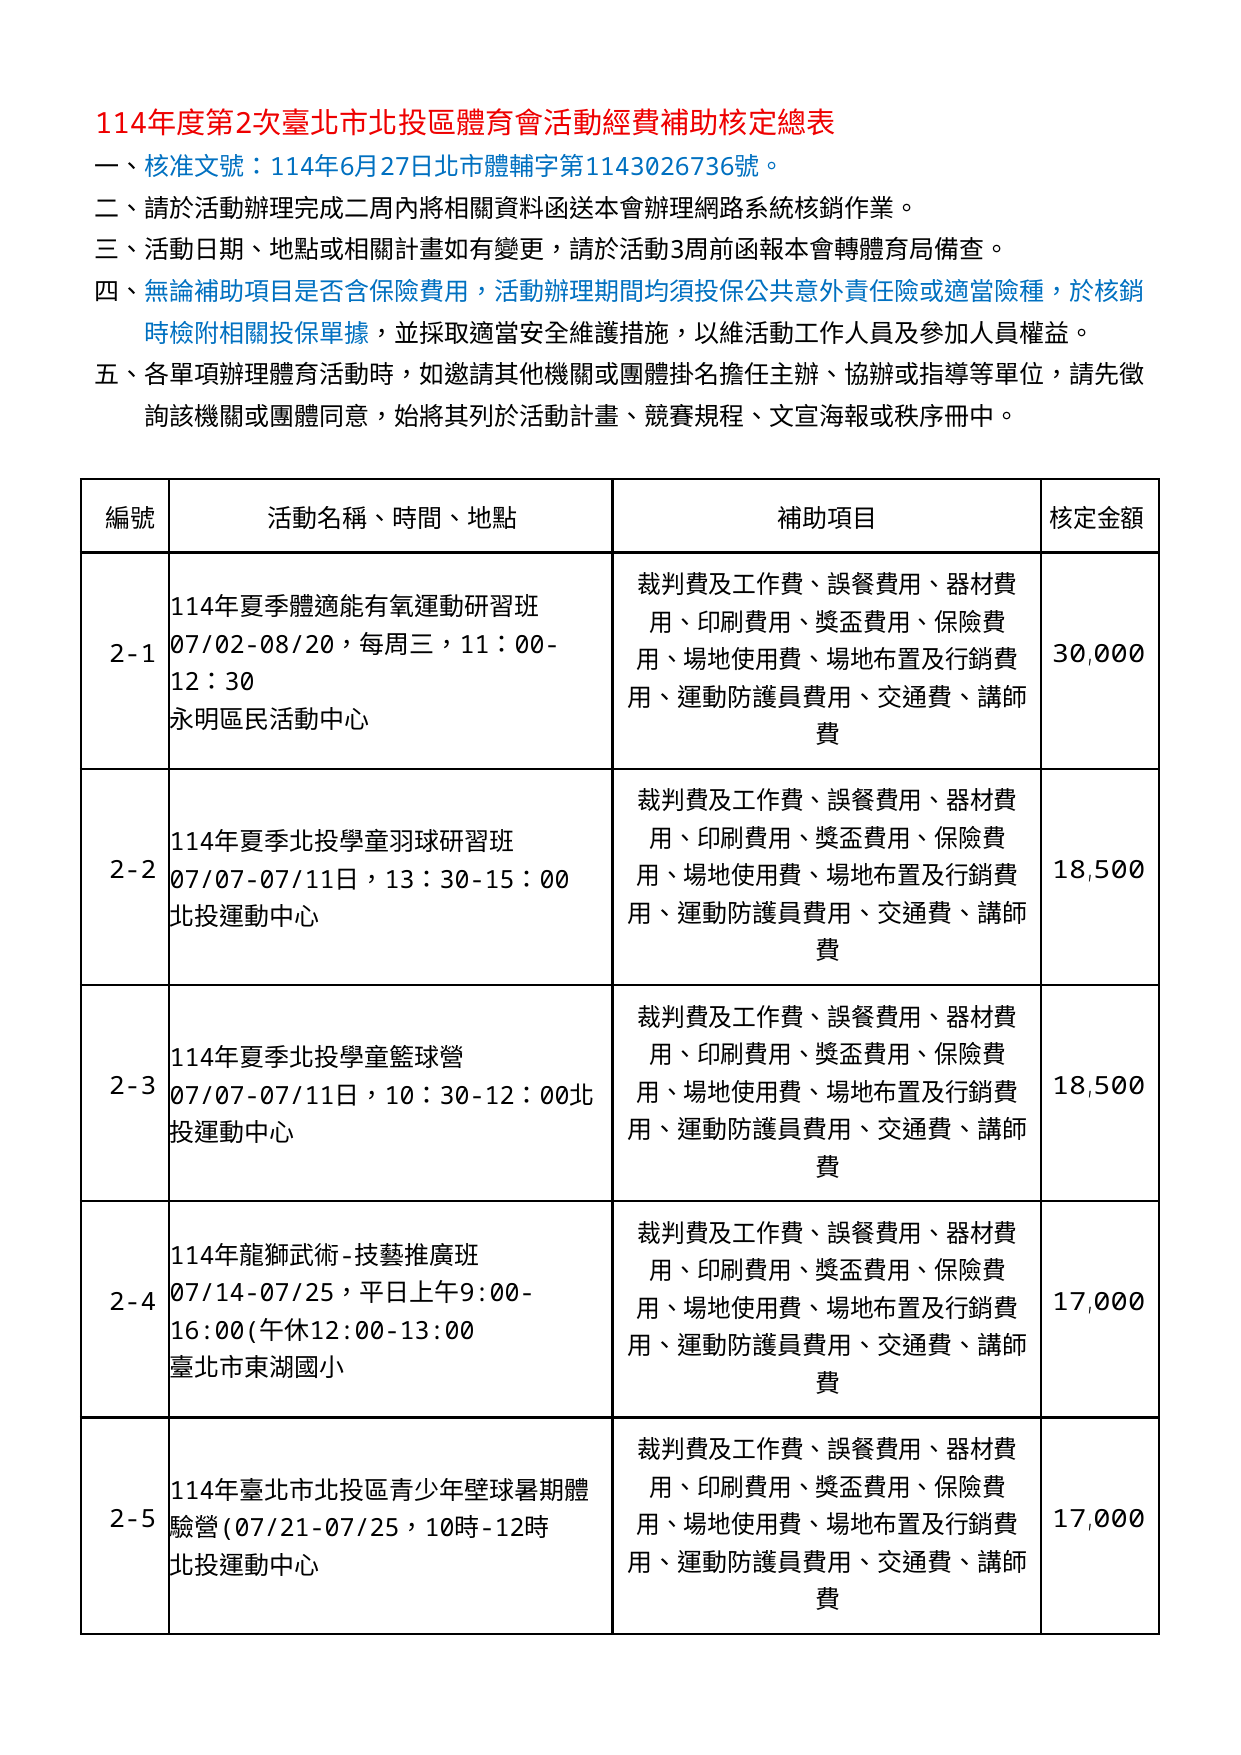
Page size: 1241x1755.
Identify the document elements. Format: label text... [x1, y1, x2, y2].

table_cell 裁判費及工作費、誤餐費用、器材費用、印刷費用、獎盃費用、保險費用、場地使用費、場地布置及行銷費用、運動防護員費用、交通費、講師費 [614, 1419, 1040, 1633]
table_cell 2-4 [82, 1202, 168, 1416]
table_cell 114年龍獅武術-技藝推廣班 07/14-07/25，平日上午9:00-16:00(午休12:00-13:00 臺北市東湖國小 [170, 1202, 611, 1416]
text 114年度第2次臺北市北投區體育會活動經費補助核定總表 [94, 100, 1146, 142]
table_cell 2-1 [82, 554, 168, 768]
text 五、各單項辦理體育活動時，如邀請其他機關或團體掛名擔任主辦、協辦或指導等單位，請先徵詢該機關或團體同意，始將其列於活動計畫、競賽規程、文宣海報或秩序冊中。 [94, 350, 1146, 434]
table_cell 114年夏季體適能有氧運動研習班 07/02-08/20，每周三，11：00-12：30 永明區民活動中心 [170, 554, 611, 768]
table_cell 裁判費及工作費、誤餐費用、器材費用、印刷費用、獎盃費用、保險費用、場地使用費、場地布置及行銷費用、運動防護員費用、交通費、講師費 [614, 770, 1040, 984]
table_cell 裁判費及工作費、誤餐費用、器材費用、印刷費用、獎盃費用、保險費用、場地使用費、場地布置及行銷費用、運動防護員費用、交通費、講師費 [614, 554, 1040, 768]
table_cell 2-5 [82, 1419, 168, 1633]
table_cell 裁判費及工作費、誤餐費用、器材費用、印刷費用、獎盃費用、保險費用、場地使用費、場地布置及行銷費用、運動防護員費用、交通費、講師費 [614, 986, 1040, 1200]
text 四、無論補助項目是否含保險費用，活動辦理期間均須投保公共意外責任險或適當險種，於核銷時檢附相關投保單據，並採取適當安全維護措施，以維活動工作人員及參加人員權益。 [94, 267, 1146, 350]
table_cell 18,500 [1042, 770, 1158, 984]
text 一、核准文號：114年6月27日北市體輔字第1143026736號。 [94, 142, 1146, 184]
text 二、請於活動辦理完成二周內將相關資料函送本會辦理網路系統核銷作業。 [94, 184, 1146, 225]
table_cell 114年臺北市北投區青少年壁球暑期體驗營(07/21-07/25，10時-12時 北投運動中心 [170, 1419, 611, 1633]
table_cell 2-3 [82, 986, 168, 1200]
table_header 核定金額 [1042, 480, 1158, 551]
table_cell 裁判費及工作費、誤餐費用、器材費用、印刷費用、獎盃費用、保險費用、場地使用費、場地布置及行銷費用、運動防護員費用、交通費、講師費 [614, 1202, 1040, 1416]
table_header 補助項目 [614, 480, 1040, 551]
text 三、活動日期、地點或相關計畫如有變更，請於活動3周前函報本會轉體育局備查。 [94, 225, 1146, 267]
table_cell 114年夏季北投學童羽球研習班 07/07-07/11日，13：30-15：00 北投運動中心 [170, 770, 611, 984]
table_cell 114年夏季北投學童籃球營 07/07-07/11日，10：30-12：00北投運動中心 [170, 986, 611, 1200]
table_header 編號 [82, 480, 168, 551]
table_cell 17,000 [1042, 1202, 1158, 1416]
table_header 活動名稱、時間、地點 [170, 480, 611, 551]
table_cell 30,000 [1042, 554, 1158, 768]
table_cell 2-2 [82, 770, 168, 984]
table_cell 18,500 [1042, 986, 1158, 1200]
table_cell 17,000 [1042, 1419, 1158, 1633]
